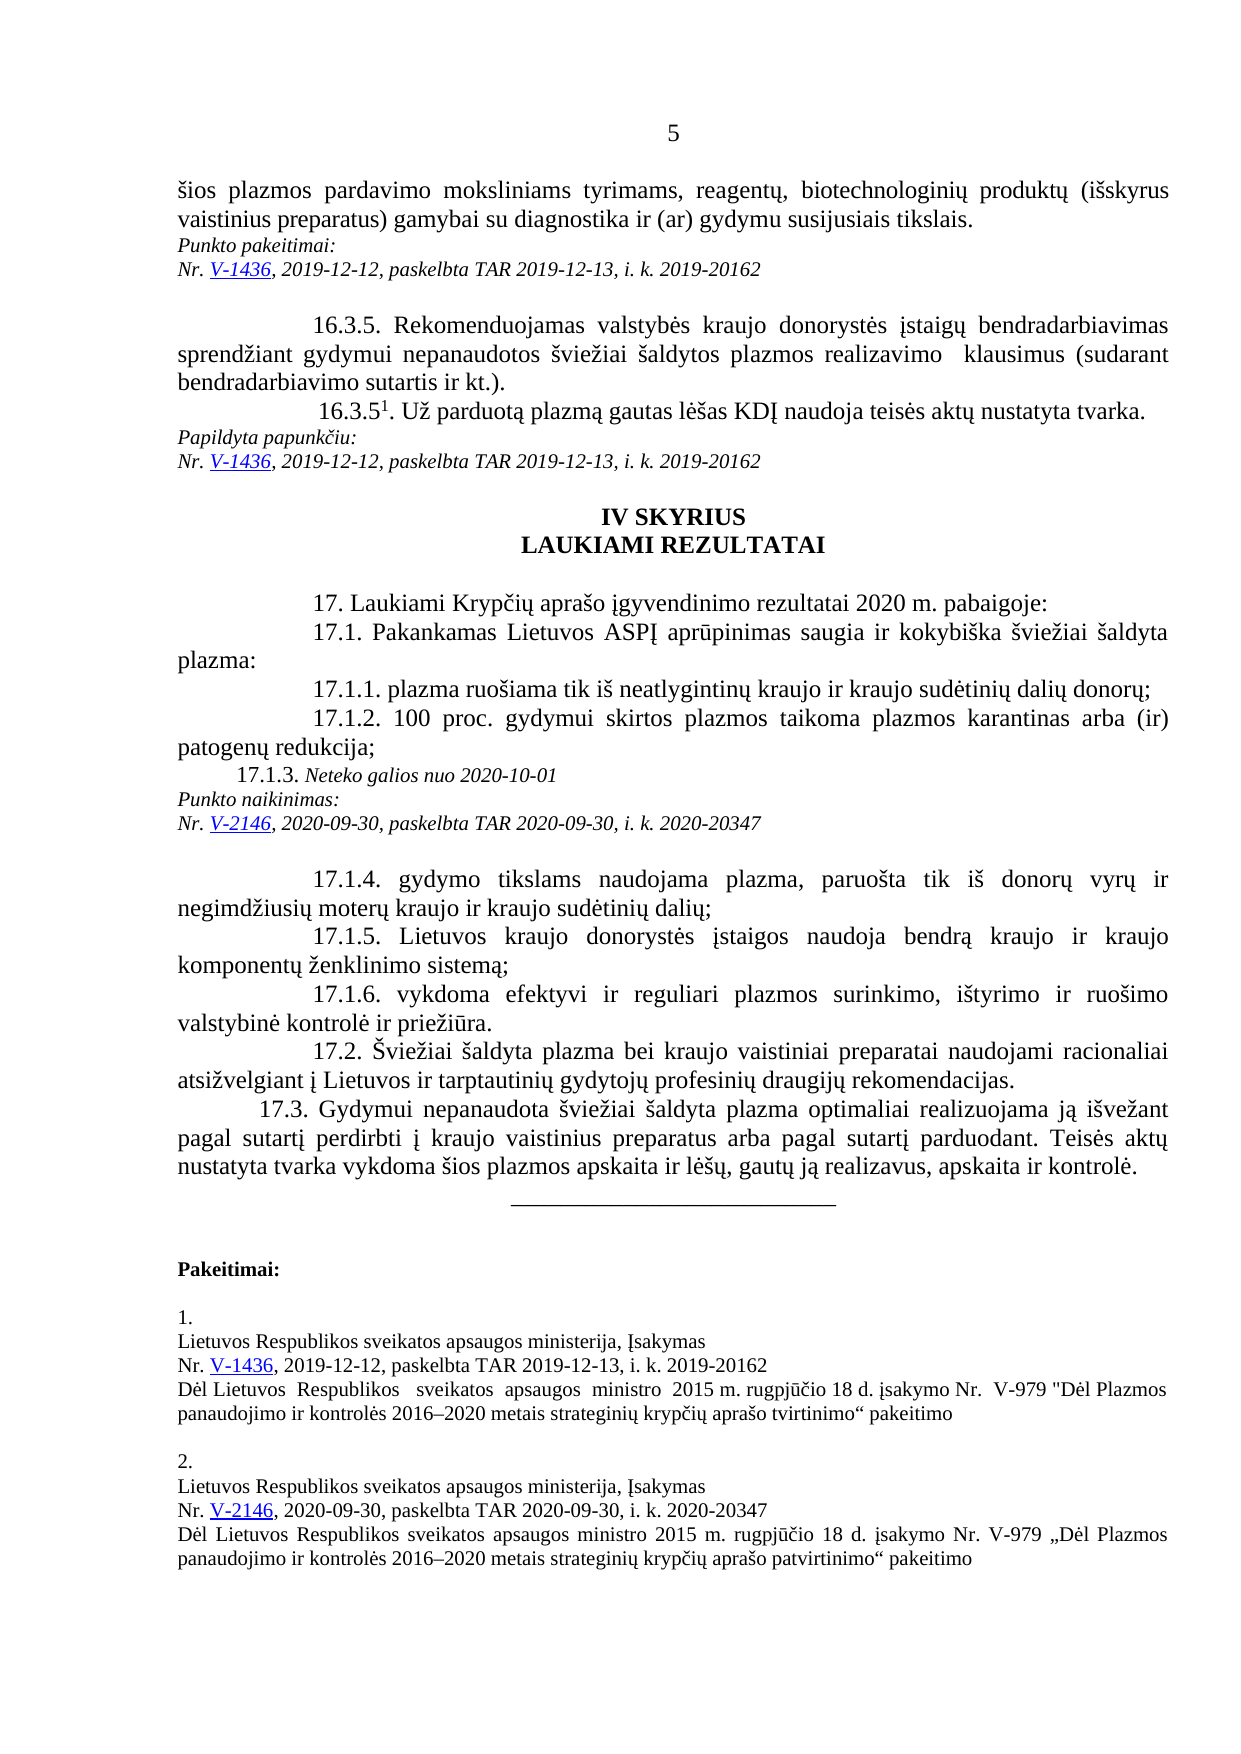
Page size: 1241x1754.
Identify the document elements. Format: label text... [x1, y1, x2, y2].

text 17.1.1. plazma ruošiama tik iš neatlygintinų kraujo ir kraujo sudėtinių dalių donorų; [177, 674, 1169, 703]
text Lietuvos Respublikos sveikatos apsaugos ministerija, Įsakymas [177, 1329, 1169, 1353]
text 17.1. Pakankamas Lietuvos ASPĮ aprūpinimas saugia ir kokybiška šviežiai šaldyta plazma: [177, 617, 1169, 674]
text 17.3. Gydymui nepanaudota šviežiai šaldyta plazma optimaliai realizuojama ją išvežant pagal sutartį perdirbti į kraujo vaistinius preparatus arba pagal sutartį parduodant. Teisės aktų nustatyta tvarka vykdoma šios plazmos apskaita ir lėšų, gautų ją realizavus, apskaita ir kontrolė. [177, 1094, 1169, 1180]
text Nr. V-2146, 2020-09-30, paskelbta TAR 2020-09-30, i. k. 2020-20347 [177, 1498, 1169, 1522]
text Punkto naikinimas: [177, 787, 1169, 811]
text 17.1.4. gydymo tikslams naudojama plazma, paruošta tik iš donorų vyrų ir negimdžiusių moterų kraujo ir kraujo sudėtinių dalių; [177, 864, 1169, 921]
text Dėl Lietuvos Respublikos sveikatos apsaugos ministro 2015 m. rugpjūčio 18 d. įsakymo Nr. V-979 „Dėl Plazmos panaudojimo ir kontrolės 2016–2020 metais strateginių krypčių aprašo patvirtinimo“ pakeitimo [177, 1522, 1169, 1570]
text Papildyta papunkčiu: [177, 425, 1169, 449]
text Nr. V-1436, 2019-12-12, paskelbta TAR 2019-12-13, i. k. 2019-20162 [177, 449, 1169, 473]
text LAUKIAMI REZULTATAI [177, 531, 1169, 559]
text 2. [177, 1449, 1169, 1473]
text 1. [177, 1305, 1169, 1329]
text 16.3.51. Už parduotą plazmą gautas lėšas KDĮ naudoja teisės aktų nustatyta tvarka. [177, 396, 1169, 425]
text Nr. V-1436, 2019-12-12, paskelbta TAR 2019-12-13, i. k. 2019-20162 [177, 1353, 1169, 1377]
text Lietuvos Respublikos sveikatos apsaugos ministerija, Įsakymas [177, 1473, 1169, 1498]
text 17.1.6. vykdoma efektyvi ir reguliari plazmos surinkimo, ištyrimo ir ruošimo valstybinė kontrolė ir priežiūra. [177, 979, 1169, 1036]
text Punkto pakeitimai: [177, 233, 1169, 257]
text 17.1.3. Neteko galios nuo 2020-10-01 [177, 761, 1169, 787]
text Nr. V-1436, 2019-12-12, paskelbta TAR 2019-12-13, i. k. 2019-20162 [177, 257, 1169, 281]
text Pakeitimai: [177, 1257, 1169, 1281]
text Nr. V-2146, 2020-09-30, paskelbta TAR 2020-09-30, i. k. 2020-20347 [177, 811, 1169, 835]
text 17. Laukiami Krypčių aprašo įgyvendinimo rezultatai 2020 m. pabaigoje: [177, 588, 1169, 617]
text 17.1.2. 100 proc. gydymui skirtos plazmos taikoma plazmos karantinas arba (ir) patogenų redukcija; [177, 703, 1169, 761]
text 16.3.5. Rekomenduojamas valstybės kraujo donorystės įstaigų bendradarbiavimas sprendžiant gydymui nepanaudotos šviežiai šaldytos plazmos realizavimo klausimus (sudarant bendradarbiavimo sutartis ir kt.). [177, 310, 1169, 396]
text __________________________ [177, 1180, 1169, 1209]
text 17.1.5. Lietuvos kraujo donorystės įstaigos naudoja bendrą kraujo ir kraujo komponentų ženklinimo sistemą; [177, 921, 1169, 979]
text IV skyrius [177, 502, 1169, 531]
text Dėl Lietuvos Respublikos sveikatos apsaugos ministro 2015 m. rugpjūčio 18 d. įsakymo Nr. V-979 "Dėl Plazmos panaudojimo ir kontrolės 2016–2020 metais strateginių krypčių aprašo tvirtinimo“ pakeitimo [177, 1377, 1169, 1425]
text šios plazmos pardavimo moksliniams tyrimams, reagentų, biotechnologinių produktų (išskyrus vaistinius preparatus) gamybai su diagnostika ir (ar) gydymu susijusiais tikslais. [177, 176, 1169, 233]
text 17.2. Šviežiai šaldyta plazma bei kraujo vaistiniai preparatai naudojami racionaliai atsižvelgiant į Lietuvos ir tarptautinių gydytojų profesinių draugijų rekomendacijas. [177, 1036, 1169, 1094]
